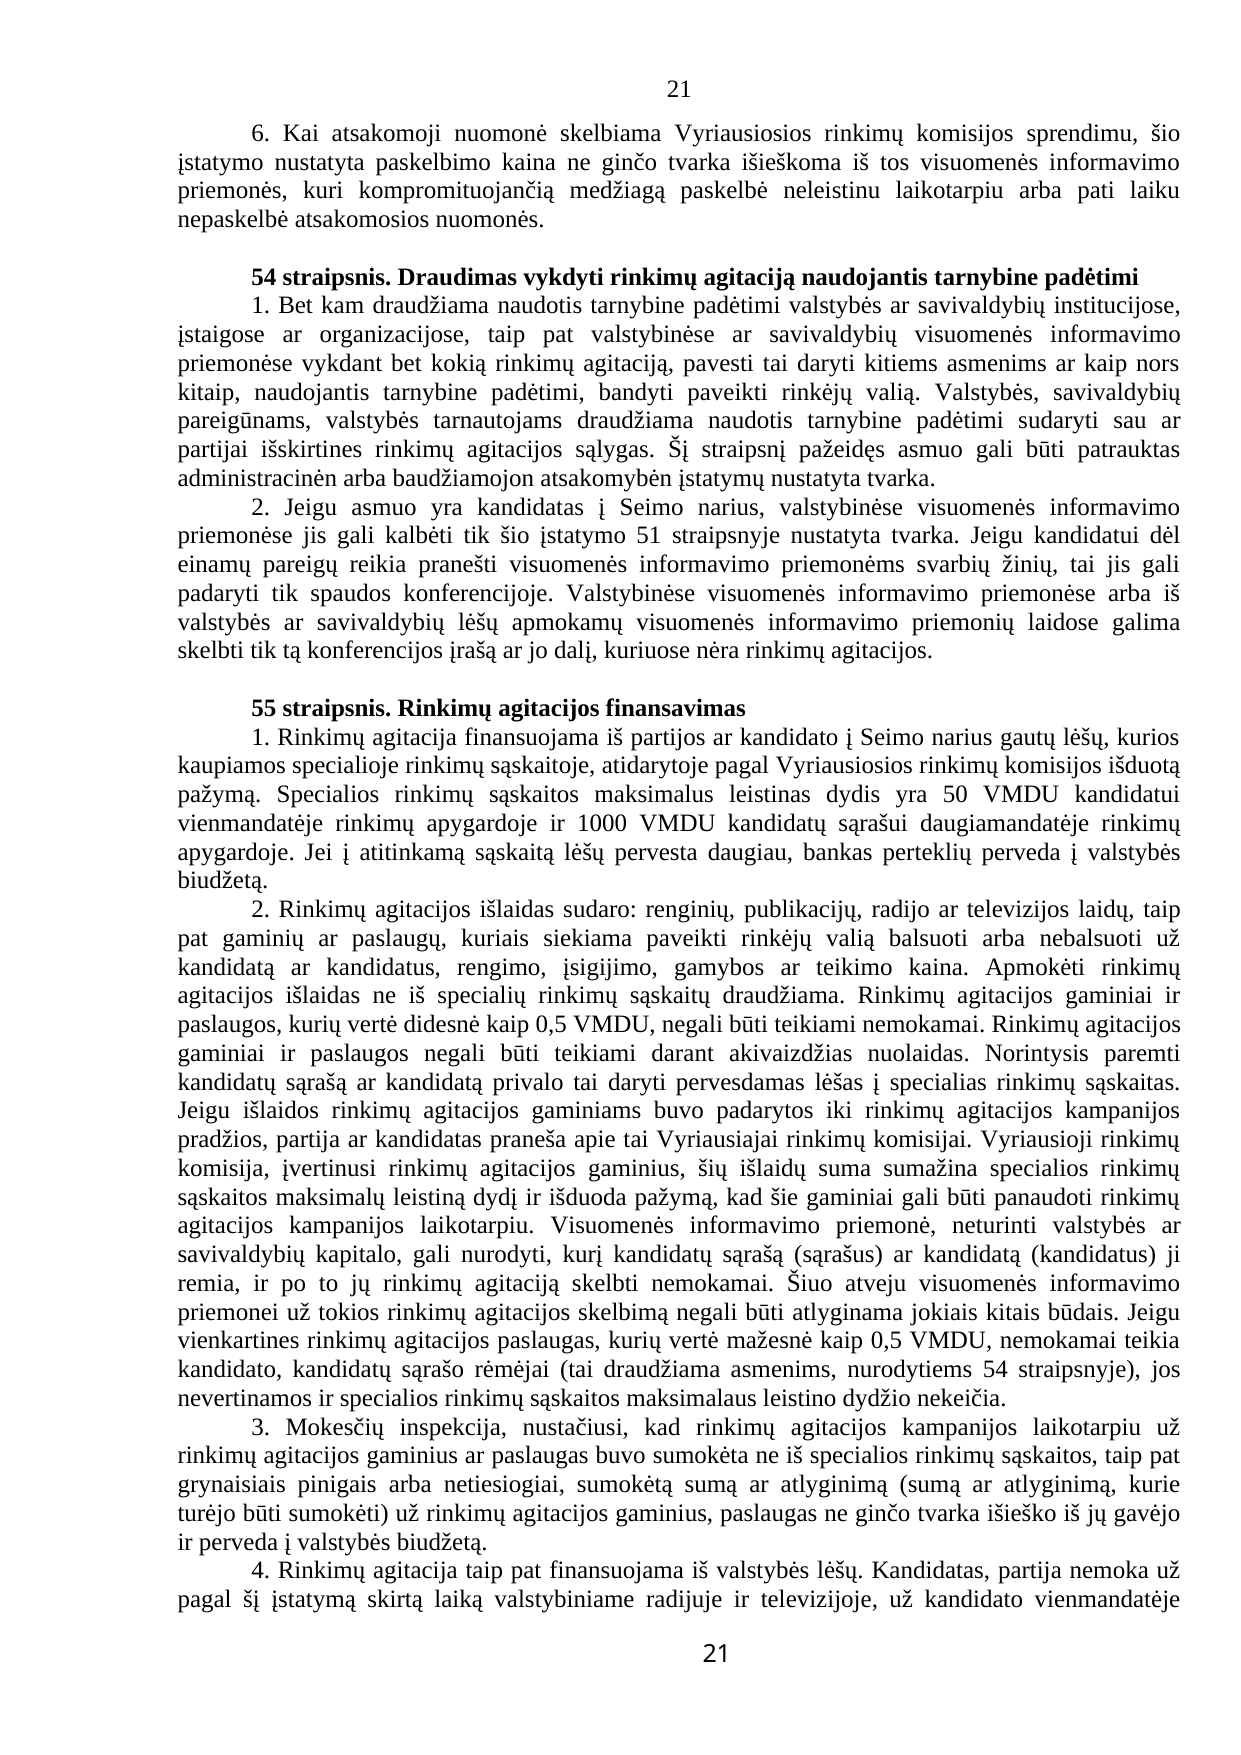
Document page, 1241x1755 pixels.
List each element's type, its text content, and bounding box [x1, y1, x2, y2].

text 55 straipsnis. Rinkimų agitacijos finansavimas [177, 693, 1181, 722]
text 2. Jeigu asmuo yra kandidatas į Seimo narius, valstybinėse visuomenės informavimo priemonėse jis gali kalbėti tik šio įstatymo 51 straipsnyje nustatyta tvarka. Jeigu kandidatui dėl einamų pareigų reikia pranešti visuomenės informavimo priemonėms svarbių žinių, tai jis gali padaryti tik spaudos konferencijoje. Valstybinėse visuomenės informavimo priemonėse arba iš valstybės ar savivaldybių lėšų apmokamų visuomenės informavimo priemonių laidose galima skelbti tik tą konferencijos įrašą ar jo dalį, kuriuose nėra rinkimų agitacijos. [177, 492, 1181, 664]
text 3. Mokesčių inspekcija, nustačiusi, kad rinkimų agitacijos kampanijos laikotarpiu už rinkimų agitacijos gaminius ar paslaugas buvo sumokėta ne iš specialios rinkimų sąskaitos, taip pat grynaisiais pinigais arba netiesiogiai, sumokėtą sumą ar atlyginimą (sumą ar atlyginimą, kurie turėjo būti sumokėti) už rinkimų agitacijos gaminius, paslaugas ne ginčo tvarka išieško iš jų gavėjo ir perveda į valstybės biudžetą. [177, 1412, 1181, 1556]
text 2. Rinkimų agitacijos išlaidas sudaro: renginių, publikacijų, radijo ar televizijos laidų, taip pat gaminių ar paslaugų, kuriais siekiama paveikti rinkėjų valią balsuoti arba nebalsuoti už kandidatą ar kandidatus, rengimo, įsigijimo, gamybos ar teikimo kaina. Apmokėti rinkimų agitacijos išlaidas ne iš specialių rinkimų sąskaitų draudžiama. Rinkimų agitacijos gaminiai ir paslaugos, kurių vertė didesnė kaip 0,5 VMDU, negali būti teikiami nemokamai. Rinkimų agitacijos gaminiai ir paslaugos negali būti teikiami darant akivaizdžias nuolaidas. Norintysis paremti kandidatų sąrašą ar kandidatą privalo tai daryti pervesdamas lėšas į specialias rinkimų sąskaitas. Jeigu išlaidos rinkimų agitacijos gaminiams buvo padarytos iki rinkimų agitacijos kampanijos pradžios, partija ar kandidatas praneša apie tai Vyriausiajai rinkimų komisijai. Vyriausioji rinkimų komisija, įvertinusi rinkimų agitacijos gaminius, šių išlaidų suma sumažina specialios rinkimų sąskaitos maksimalų leistiną dydį ir išduoda pažymą, kad šie gaminiai gali būti panaudoti rinkimų agitacijos kampanijos laikotarpiu. Visuomenės informavimo priemonė, neturinti valstybės ar savivaldybių kapitalo, gali nurodyti, kurį kandidatų sąrašą (sąrašus) ar kandidatą (kandidatus) ji remia, ir po to jų rinkimų agitaciją skelbti nemokamai. Šiuo atveju visuomenės informavimo priemonei už tokios rinkimų agitacijos skelbimą negali būti atlyginama jokiais kitais būdais. Jeigu vienkartines rinkimų agitacijos paslaugas, kurių vertė mažesnė kaip 0,5 VMDU, nemokamai teikia kandidato, kandidatų sąrašo rėmėjai (tai draudžiama asmenims, nurodytiems 54 straipsnyje), jos nevertinamos ir specialios rinkimų sąskaitos maksimalaus leistino dydžio nekeičia. [177, 894, 1181, 1412]
text 4. Rinkimų agitacija taip pat finansuojama iš valstybės lėšų. Kandidatas, partija nemoka už pagal šį įstatymą skirtą laiką valstybiniame radijuje ir televizijoje, už kandidato vienmandatėje [177, 1556, 1181, 1613]
text 54 straipsnis. Draudimas vykdyti rinkimų agitaciją naudojantis tarnybine padėtimi [177, 262, 1181, 291]
text 1. Rinkimų agitacija finansuojama iš partijos ar kandidato į Seimo narius gautų lėšų, kurios kaupiamos specialioje rinkimų sąskaitoje, atidarytoje pagal Vyriausiosios rinkimų komisijos išduotą pažymą. Specialios rinkimų sąskaitos maksimalus leistinas dydis yra 50 VMDU kandidatui vienmandatėje rinkimų apygardoje ir 1000 VMDU kandidatų sąrašui daugiamandatėje rinkimų apygardoje. Jei į atitinkamą sąskaitą lėšų pervesta daugiau, bankas perteklių perveda į valstybės biudžetą. [177, 722, 1181, 894]
text 1. Bet kam draudžiama naudotis tarnybine padėtimi valstybės ar savivaldybių institucijose, įstaigose ar organizacijose, taip pat valstybinėse ar savivaldybių visuomenės informavimo priemonėse vykdant bet kokią rinkimų agitaciją, pavesti tai daryti kitiems asmenims ar kaip nors kitaip, naudojantis tarnybine padėtimi, bandyti paveikti rinkėjų valią. Valstybės, savivaldybių pareigūnams, valstybės tarnautojams draudžiama naudotis tarnybine padėtimi sudaryti sau ar partijai išskirtines rinkimų agitacijos sąlygas. Šį straipsnį pažeidęs asmuo gali būti patrauktas administracinėn arba baudžiamojon atsakomybėn įstatymų nustatyta tvarka. [177, 291, 1181, 492]
text 6. Kai atsakomoji nuomonė skelbiama Vyriausiosios rinkimų komisijos sprendimu, šio įstatymo nustatyta paskelbimo kaina ne ginčo tvarka išieškoma iš tos visuomenės informavimo priemonės, kuri kompromituojančią medžiagą paskelbė neleistinu laikotarpiu arba pati laiku nepaskelbė atsakomosios nuomonės. [177, 118, 1181, 233]
